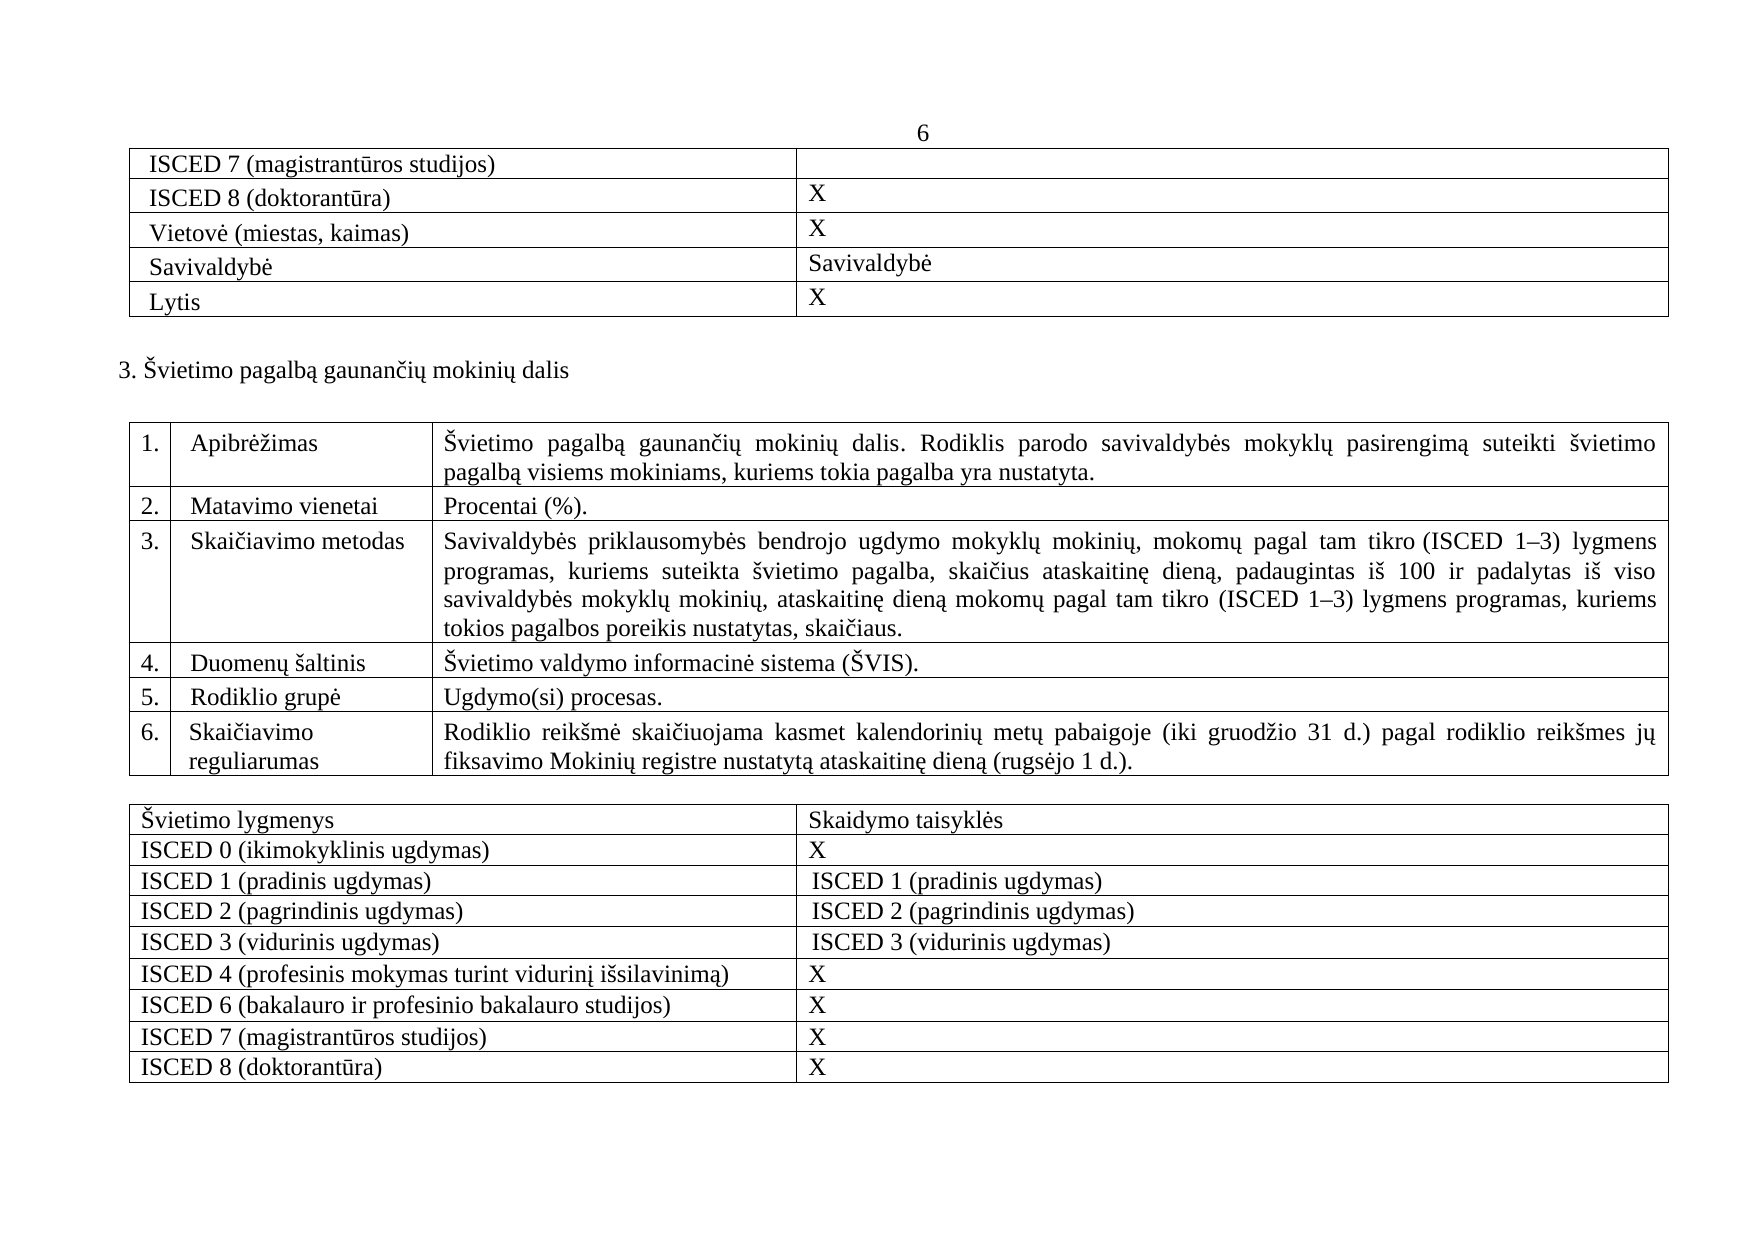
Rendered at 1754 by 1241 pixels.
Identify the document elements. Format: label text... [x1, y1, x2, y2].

table_cell ISCED 6 (bakalauro ir profesinio bakalauro studijos) [130, 990, 796, 1021]
table_cell ISCED 2 (pagrindinis ugdymas) [130, 896, 796, 926]
table_cell Procentai (%). [433, 487, 1668, 520]
table_cell X [797, 990, 1668, 1021]
table_cell 4. [130, 643, 170, 677]
table_cell ISCED 8 (doktorantūra) [130, 1052, 796, 1082]
table_cell 2. [130, 487, 170, 520]
table_header Švietimo pagalbą gaunančių mokinių dalis. Rodiklis parodo savivaldybės mokyklų pasirengimą suteikti švietimo pagalbą visiems mokiniams, kuriems tokia pagalba yra nustatyta. [433, 423, 1668, 486]
table_cell X [797, 213, 1668, 247]
table_cell Vietovė (miestas, kaimas) [130, 213, 796, 247]
table_cell Skaičiavimo reguliarumas [171, 712, 432, 774]
table_cell Lytis [130, 282, 796, 316]
table_cell X [797, 959, 1668, 989]
table_cell ISCED 0 (ikimokyklinis ugdymas) [130, 835, 796, 865]
table_cell ISCED 4 (profesinis mokymas turint vidurinį išsilavinimą) [130, 959, 796, 989]
table_cell ISCED 3 (vidurinis ugdymas) [130, 927, 796, 958]
table_cell Savivaldybė [797, 248, 1668, 281]
table_cell 6. [130, 712, 170, 774]
table_cell X [797, 179, 1668, 212]
table_cell Savivaldybė [130, 248, 796, 281]
table_cell X [797, 149, 1668, 177]
table_cell Skaičiavimo metodas [171, 521, 432, 642]
text 3. Švietimo pagalbą gaunančių mokinių dalis [118, 355, 1727, 384]
table_cell Matavimo vienetai [171, 487, 432, 520]
table_cell ISCED 3 (vidurinis ugdymas) [797, 927, 1668, 958]
table_cell X [797, 282, 1668, 316]
table_cell Rodiklio grupė [171, 678, 432, 711]
table_cell 3. [130, 521, 170, 642]
table_cell X [797, 1052, 1668, 1082]
table_cell ISCED 2 (pagrindinis ugdymas) [797, 896, 1668, 926]
table_cell Rodiklio reikšmė skaičiuojama kasmet kalendorinių metų pabaigoje (iki gruodžio 31 d.) pagal rodiklio reikšmes jų fiksavimo Mokinių registre nustatytą ataskaitinę dieną (rugsėjo 1 d.). [433, 712, 1668, 774]
table_cell Duomenų šaltinis [171, 643, 432, 677]
table_cell ISCED 8 (doktorantūra) [130, 179, 796, 212]
table_cell Švietimo valdymo informacinė sistema (ŠVIS). [433, 643, 1668, 677]
table_cell Savivaldybės priklausomybės bendrojo ugdymo mokyklų mokinių, mokomų pagal tam tikro (ISCED 1–3) lygmens programas, kuriems suteikta švietimo pagalba, skaičius ataskaitinę dieną, padaugintas iš 100 ir padalytas iš viso savivaldybės mokyklų mokinių, ataskaitinę dieną mokomų pagal tam tikro (ISCED 1–3) lygmens programas, kuriems tokios pagalbos poreikis nustatytas, skaičiaus. [433, 521, 1668, 642]
table_header 1. [130, 423, 170, 486]
table_cell X [797, 1022, 808, 1051]
table_cell Ugdymo(si) procesas. [433, 678, 1668, 711]
table_cell X [797, 835, 1668, 865]
table_cell X [1657, 1022, 1668, 1051]
table_header Apibrėžimas [171, 423, 432, 486]
table_cell 5. [130, 678, 170, 711]
